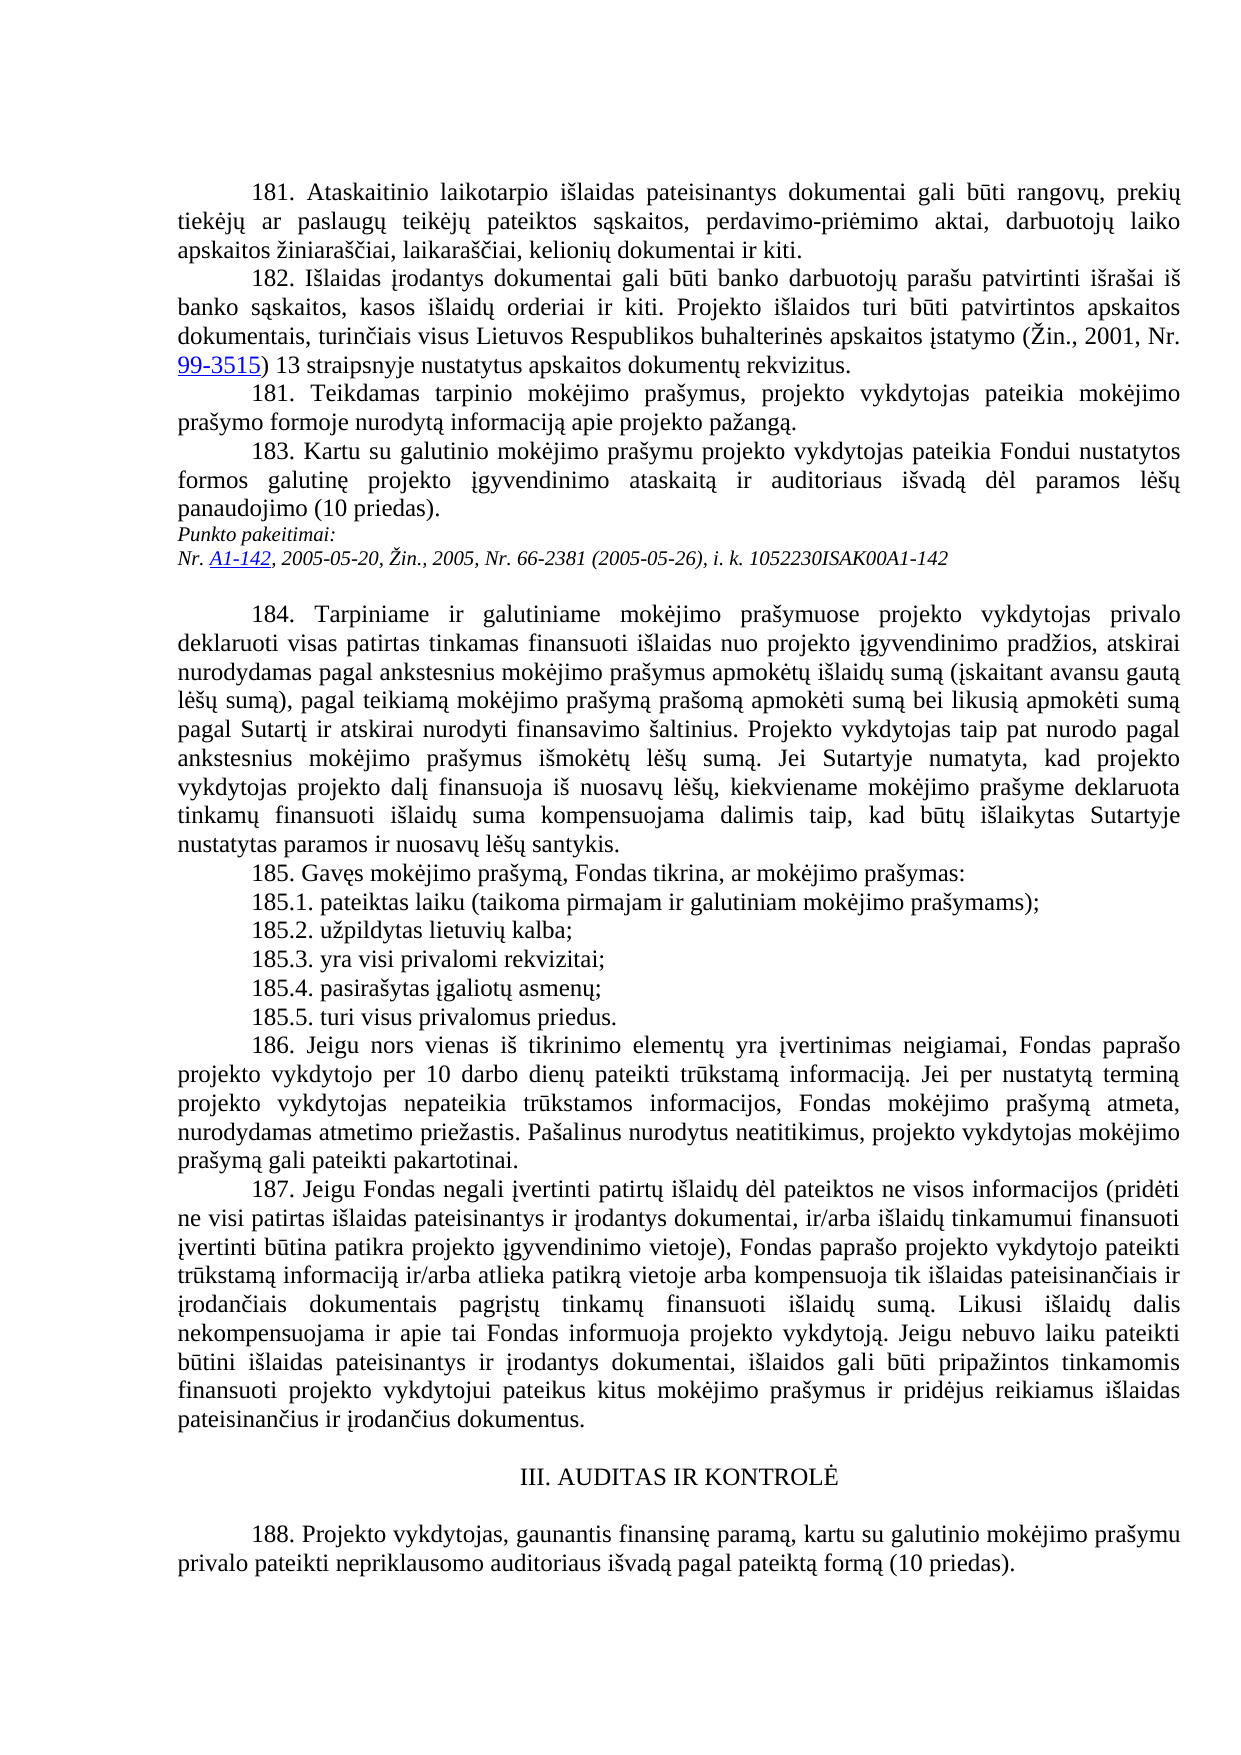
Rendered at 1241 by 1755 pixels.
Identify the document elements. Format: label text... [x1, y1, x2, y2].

text 185.1. pateiktas laiku (taikoma pirmajam ir galutiniam mokėjimo prašymams); [177, 887, 1181, 915]
text 185. Gavęs mokėjimo prašymą, Fondas tikrina, ar mokėjimo prašymas: [177, 858, 1181, 887]
text 187. Jeigu Fondas negali įvertinti patirtų išlaidų dėl pateiktos ne visos informacijos (pridėti ne visi patirtas išlaidas pateisinantys ir įrodantys dokumentai, ir/arba išlaidų tinkamumui finansuoti įvertinti būtina patikra projekto įgyvendinimo vietoje), Fondas paprašo projekto vykdytojo pateikti trūkstamą informaciją ir/arba atlieka patikrą vietoje arba kompensuoja tik išlaidas pateisinančiais ir įrodančiais dokumentais pagrįstų tinkamų finansuoti išlaidų sumą. Likusi išlaidų dalis nekompensuojama ir apie tai Fondas informuoja projekto vykdytoją. Jeigu nebuvo laiku pateikti būtini išlaidas pateisinantys ir įrodantys dokumentai, išlaidos gali būti pripažintos tinkamomis finansuoti projekto vykdytojui pateikus kitus mokėjimo prašymus ir pridėjus reikiamus išlaidas pateisinančius ir įrodančius dokumentus. [177, 1174, 1181, 1433]
text III. AUDITAS IR KONTROLĖ [177, 1462, 1181, 1490]
text 183. Kartu su galutinio mokėjimo prašymu projekto vykdytojas pateikia Fondui nustatytos formos galutinę projekto įgyvendinimo ataskaitą ir auditoriaus išvadą dėl paramos lėšų panaudojimo (10 priedas). [177, 436, 1181, 522]
text Punkto pakeitimai: [177, 522, 1181, 546]
text 188. Projekto vykdytojas, gaunantis finansinę paramą, kartu su galutinio mokėjimo prašymu privalo pateikti nepriklausomo auditoriaus išvadą pagal pateiktą formą (10 priedas). [177, 1519, 1181, 1577]
text Nr. A1-142, 2005-05-20, Žin., 2005, Nr. 66-2381 (2005-05-26), i. k. 1052230ISAK00A1-142 [177, 546, 1181, 570]
text 185.5. turi visus privalomus priedus. [177, 1002, 1181, 1030]
text 185.3. yra visi privalomi rekvizitai; [177, 944, 1181, 973]
text 186. Jeigu nors vienas iš tikrinimo elementų yra įvertinimas neigiamai, Fondas paprašo projekto vykdytojo per 10 darbo dienų pateikti trūkstamą informaciją. Jei per nustatytą terminą projekto vykdytojas nepateikia trūkstamos informacijos, Fondas mokėjimo prašymą atmeta, nurodydamas atmetimo priežastis. Pašalinus nurodytus neatitikimus, projekto vykdytojas mokėjimo prašymą gali pateikti pakartotinai. [177, 1030, 1181, 1174]
text 181. Ataskaitinio laikotarpio išlaidas pateisinantys dokumentai gali būti rangovų, prekių tiekėjų ar paslaugų teikėjų pateiktos sąskaitos, perdavimo-priėmimo aktai, darbuotojų laiko apskaitos žiniaraščiai, laikaraščiai, kelionių dokumentai ir kiti. [177, 177, 1181, 263]
text 182. Išlaidas įrodantys dokumentai gali būti banko darbuotojų parašu patvirtinti išrašai iš banko sąskaitos, kasos išlaidų orderiai ir kiti. Projekto išlaidos turi būti patvirtintos apskaitos dokumentais, turinčiais visus Lietuvos Respublikos buhalterinės apskaitos įstatymo (Žin., 2001, Nr. 99-3515) 13 straipsnyje nustatytus apskaitos dokumentų rekvizitus. [177, 263, 1181, 378]
text 184. Tarpiniame ir galutiniame mokėjimo prašymuose projekto vykdytojas privalo deklaruoti visas patirtas tinkamas finansuoti išlaidas nuo projekto įgyvendinimo pradžios, atskirai nurodydamas pagal ankstesnius mokėjimo prašymus apmokėtų išlaidų sumą (įskaitant avansu gautą lėšų sumą), pagal teikiamą mokėjimo prašymą prašomą apmokėti sumą bei likusią apmokėti sumą pagal Sutartį ir atskirai nurodyti finansavimo šaltinius. Projekto vykdytojas taip pat nurodo pagal ankstesnius mokėjimo prašymus išmokėtų lėšų sumą. Jei Sutartyje numatyta, kad projekto vykdytojas projekto dalį finansuoja iš nuosavų lėšų, kiekviename mokėjimo prašyme deklaruota tinkamų finansuoti išlaidų suma kompensuojama dalimis taip, kad būtų išlaikytas Sutartyje nustatytas paramos ir nuosavų lėšų santykis. [177, 599, 1181, 858]
text 185.2. užpildytas lietuvių kalba; [177, 915, 1181, 944]
text 181. Teikdamas tarpinio mokėjimo prašymus, projekto vykdytojas pateikia mokėjimo prašymo formoje nurodytą informaciją apie projekto pažangą. [177, 378, 1181, 436]
text 185.4. pasirašytas įgaliotų asmenų; [177, 973, 1181, 1002]
